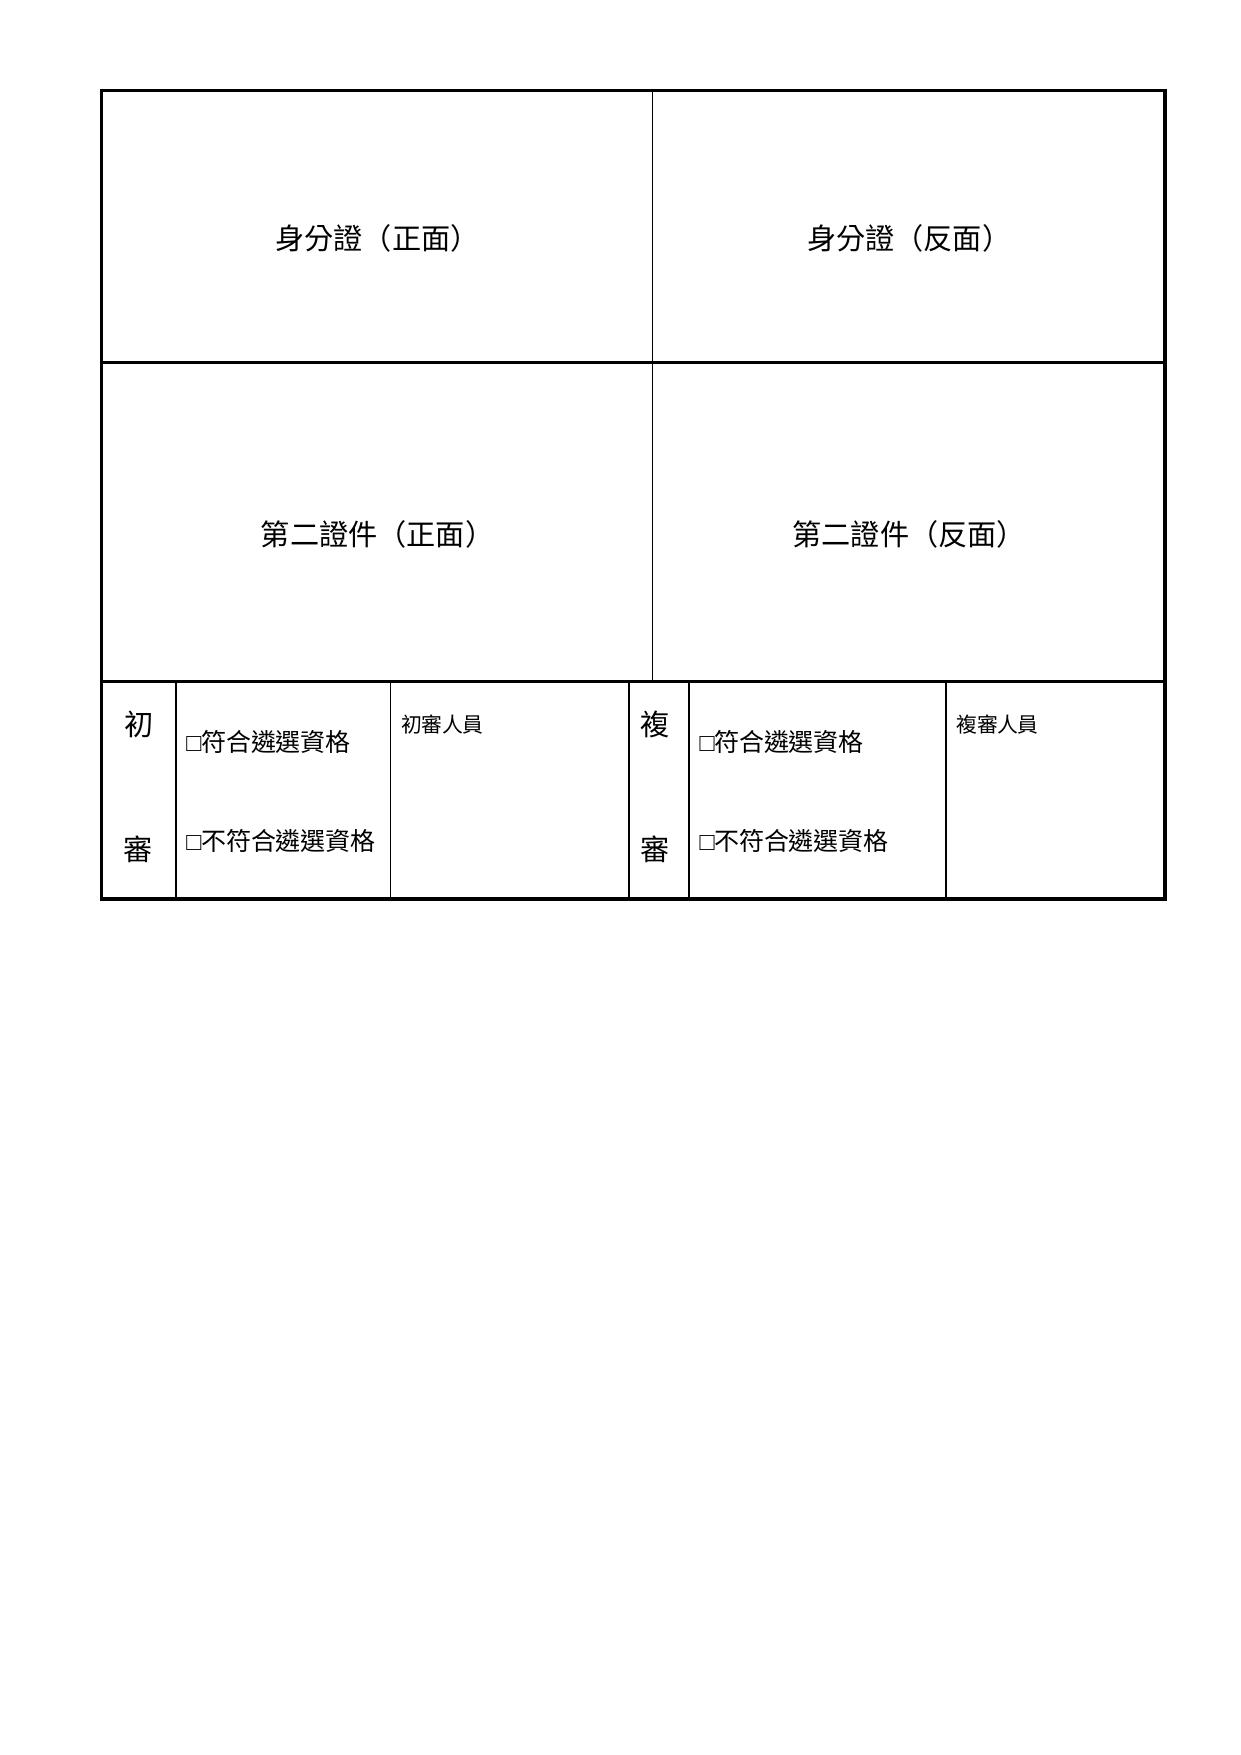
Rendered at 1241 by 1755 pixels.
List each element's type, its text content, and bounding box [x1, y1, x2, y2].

table_header 初審人員 [391, 683, 628, 896]
table_cell 身分證（正面） [103, 92, 652, 361]
table_header 複審人員 [947, 683, 1163, 896]
table_cell 身分證（反面） [653, 92, 1163, 361]
table_cell 第二證件（正面） [103, 364, 652, 679]
table_header 初審 [103, 683, 175, 896]
table_header □符合遴選資格 □不符合遴選資格 [690, 683, 945, 896]
table_header 複審 [630, 683, 688, 896]
table_header □符合遴選資格 □不符合遴選資格 [177, 683, 390, 896]
table_cell 第二證件（反面） [653, 364, 1163, 679]
